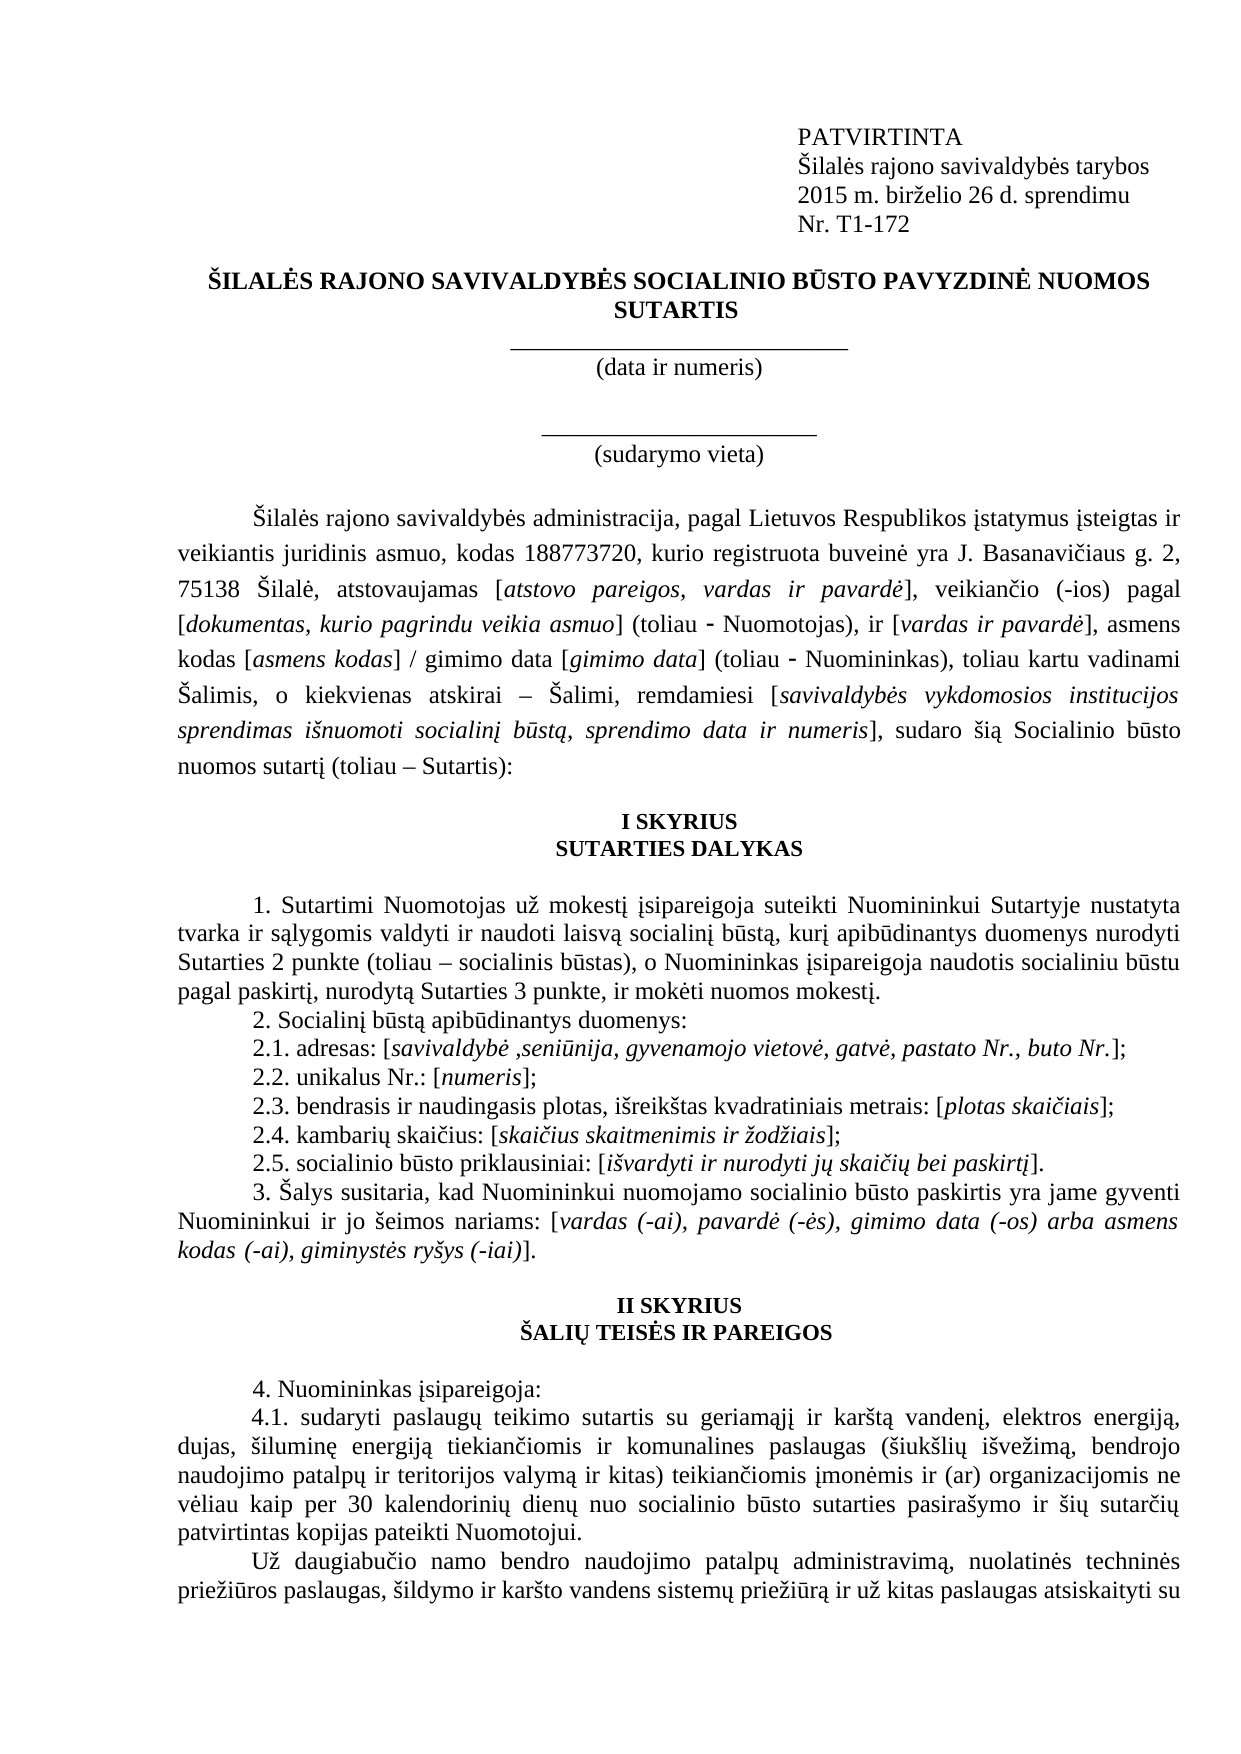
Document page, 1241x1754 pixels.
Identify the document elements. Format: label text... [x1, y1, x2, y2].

text 2015 m. birželio 26 d. sprendimu [797, 180, 1181, 209]
text SUTARTIES DALYKAS [177, 834, 1181, 861]
text ___________________________ [177, 324, 1181, 352]
text (sudarymo vieta) [177, 439, 1181, 467]
text PATVIRTINTA [797, 122, 1181, 151]
text 4.1. sudaryti paslaugų teikimo sutartis su geriamąjį ir karštą vandenį, elektros energiją, dujas, šiluminę energiją tiekiančiomis ir komunalines paslaugas (šiukšlių išvežimą, bendrojo naudojimo patalpų ir teritorijos valymą ir kitas) teikiančiomis įmonėmis ir (ar) organizacijomis ne vėliau kaip per 30 kalendorinių dienų nuo socialinio būsto sutarties pasirašymo ir šių sutarčių patvirtintas kopijas pateikti Nuomotojui. [177, 1402, 1181, 1546]
text ŠILALĖS RAJONO SAVIVALDYBĖS SOCIALINIO BŪSTO PAVYZDINĖ NUOMOS SUTARTIS [177, 266, 1181, 324]
text 2.5. socialinio būsto priklausiniai: [išvardyti ir nurodyti jų skaičių bei paskirtį]. [177, 1148, 1181, 1177]
text Šilalės rajono savivaldybės tarybos [797, 151, 1181, 180]
text 2.3. bendrasis ir naudingasis plotas, išreikštas kvadratiniais metrais: [plotas skaičiais]; [177, 1091, 1181, 1120]
text ______________________ [177, 410, 1181, 439]
text 2.1. adresas: [savivaldybė ,seniūnija, gyvenamojo vietovė, gatvė, pastato Nr., buto Nr.]; [177, 1033, 1181, 1062]
text II SKYRIUS [177, 1292, 1181, 1318]
text 3. Šalys susitaria, kad Nuomininkui nuomojamo socialinio būsto paskirtis yra jame gyventi Nuomininkui ir jo šeimos nariams: [vardas (-ai), pavardė (-ės), gimimo data (-os) arba asmens kodas (-ai), giminystės ryšys (-iai)]. [177, 1177, 1181, 1263]
text I SKYRIUS [177, 808, 1181, 834]
text 4. Nuomininkas įsipareigoja: [177, 1374, 1181, 1402]
text Nr. T1-172 [797, 209, 1181, 237]
text 2.2. unikalus Nr.: [numeris]; [177, 1062, 1181, 1091]
text (data ir numeris) [177, 352, 1181, 381]
text Už daugiabučio namo bendro naudojimo patalpų administravimą, nuolatinės techninės priežiūros paslaugas, šildymo ir karšto vandens sistemų priežiūrą ir už kitas paslaugas atsiskaityti su [177, 1546, 1181, 1604]
text 2. Socialinį būstą apibūdinantys duomenys: [177, 1005, 1181, 1033]
text 2.4. kambarių skaičius: [skaičius skaitmenimis ir žodžiais]; [177, 1120, 1181, 1148]
text ŠALIŲ TEISĖS IR PAREIGOS [177, 1318, 1181, 1345]
text 1. Sutartimi Nuomotojas už mokestį įsipareigoja suteikti Nuomininkui Sutartyje nustatyta tvarka ir sąlygomis valdyti ir naudoti laisvą socialinį būstą, kurį apibūdinantys duomenys nurodyti Sutarties 2 punkte (toliau – socialinis būstas), o Nuomininkas įsipareigoja naudotis socialiniu būstu pagal paskirtį, nurodytą Sutarties 3 punkte, ir mokėti nuomos mokestį. [177, 890, 1181, 1005]
text Šilalės rajono savivaldybės administracija, pagal Lietuvos Respublikos įstatymus įsteigtas ir veikiantis juridinis asmuo, kodas 188773720, kurio registruota buveinė yra J. Basanavičiaus g. 2, 75138 Šilalė, atstovaujamas [atstovo pareigos, vardas ir pavardė], veikiančio (-ios) pagal [dokumentas, kurio pagrindu veikia asmuo] (toliau  Nuomotojas), ir [vardas ir pavardė], asmens kodas [asmens kodas] / gimimo data [gimimo data] (toliau  Nuomininkas), toliau kartu vadinami Šalimis, o kiekvienas atskirai – Šalimi, remdamiesi [savivaldybės vykdomosios institucijos sprendimas išnuomoti socialinį būstą, sprendimo data ir numeris], sudaro šią Socialinio būsto nuomos sutartį (toliau – Sutartis): [177, 496, 1181, 779]
